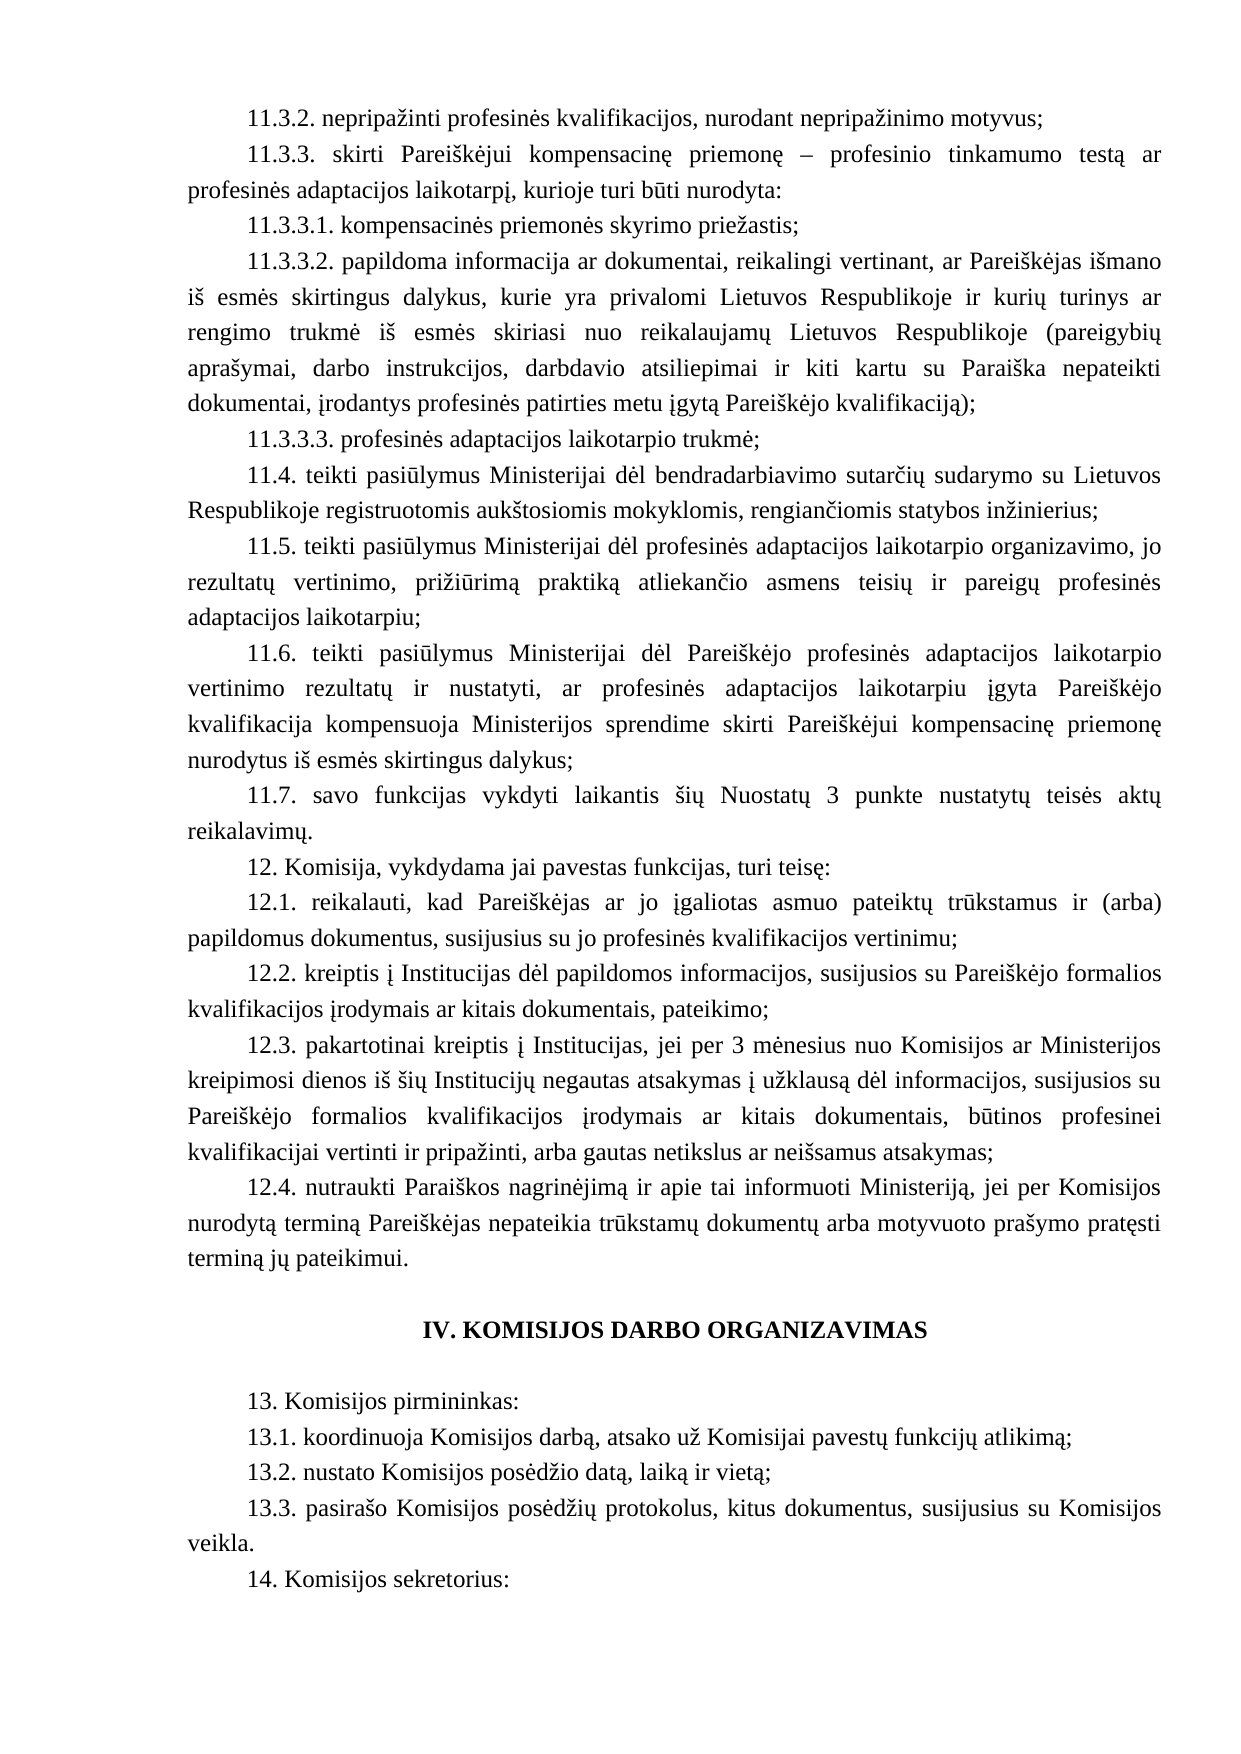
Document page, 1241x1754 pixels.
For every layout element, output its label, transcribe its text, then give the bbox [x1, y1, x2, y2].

text 13.2. nustato Komisijos posėdžio datą, laiką ir vietą; [187, 1457, 1162, 1486]
text 12. Komisija, vykdydama jai pavestas funkcijas, turi teisę: [187, 852, 1162, 880]
text 11.6. teikti pasiūlymus Ministerijai dėl Pareiškėjo profesinės adaptacijos laikotarpio vertinimo rezultatų ir nustatyti, ar profesinės adaptacijos laikotarpiu įgyta Pareiškėjo kvalifikacija kompensuoja Ministerijos sprendime skirti Pareiškėjui kompensacinę priemonę nurodytus iš esmės skirtingus dalykus; [187, 638, 1162, 773]
text 11.3.3.2. papildoma informacija ar dokumentai, reikalingi vertinant, ar Pareiškėjas išmano iš esmės skirtingus dalykus, kurie yra privalomi Lietuvos Respublikoje ir kurių turinys ar rengimo trukmė iš esmės skiriasi nuo reikalaujamų Lietuvos Respublikoje (pareigybių aprašymai, darbo instrukcijos, darbdavio atsiliepimai ir kiti kartu su Paraiška nepateikti dokumentai, įrodantys profesinės patirties metu įgytą Pareiškėjo kvalifikaciją); [187, 246, 1162, 417]
text 13. Komisijos pirmininkas: [187, 1386, 1162, 1415]
text 11.3.3.1. kompensacinės priemonės skyrimo priežastis; [187, 210, 1162, 239]
text 11.3.2. nepripažinti profesinės kvalifikacijos, nurodant nepripažinimo motyvus; [187, 103, 1162, 132]
text 13.3. pasirašo Komisijos posėdžių protokolus, kitus dokumentus, susijusius su Komisijos veikla. [187, 1493, 1162, 1557]
text 12.4. nutraukti Paraiškos nagrinėjimą ir apie tai informuoti Ministeriją, jei per Komisijos nurodytą terminą Pareiškėjas nepateikia trūkstamų dokumentų arba motyvuoto prašymo pratęsti terminą jų pateikimui. [187, 1172, 1162, 1272]
text 11.3.3.3. profesinės adaptacijos laikotarpio trukmė; [187, 424, 1162, 453]
text 12.3. pakartotinai kreiptis į Institucijas, jei per 3 mėnesius nuo Komisijos ar Ministerijos kreipimosi dienos iš šių Institucijų negautas atsakymas į užklausą dėl informacijos, susijusios su Pareiškėjo formalios kvalifikacijos įrodymais ar kitais dokumentais, būtinos profesinei kvalifikacijai vertinti ir pripažinti, arba gautas netikslus ar neišsamus atsakymas; [187, 1030, 1162, 1165]
text 14. Komisijos sekretorius: [187, 1564, 1162, 1593]
text 12.1. reikalauti, kad Pareiškėjas ar jo įgaliotas asmuo pateiktų trūkstamus ir (arba) papildomus dokumentus, susijusius su jo profesinės kvalifikacijos vertinimu; [187, 887, 1162, 952]
text IV. KOMISIJOS DARBO ORGANIZAVIMAS [187, 1315, 1162, 1343]
text 13.1. koordinuoja Komisijos darbą, atsako už Komisijai pavestų funkcijų atlikimą; [187, 1422, 1162, 1450]
text 11.7. savo funkcijas vykdyti laikantis šių Nuostatų 3 punkte nustatytų teisės aktų reikalavimų. [187, 780, 1162, 845]
text 11.3.3. skirti Pareiškėjui kompensacinę priemonę – profesinio tinkamumo testą ar profesinės adaptacijos laikotarpį, kurioje turi būti nurodyta: [187, 139, 1162, 203]
text 11.4. teikti pasiūlymus Ministerijai dėl bendradarbiavimo sutarčių sudarymo su Lietuvos Respublikoje registruotomis aukštosiomis mokyklomis, rengiančiomis statybos inžinierius; [187, 460, 1162, 524]
text 12.2. kreiptis į Institucijas dėl papildomos informacijos, susijusios su Pareiškėjo formalios kvalifikacijos įrodymais ar kitais dokumentais, pateikimo; [187, 958, 1162, 1023]
text 11.5. teikti pasiūlymus Ministerijai dėl profesinės adaptacijos laikotarpio organizavimo, jo rezultatų vertinimo, prižiūrimą praktiką atliekančio asmens teisių ir pareigų profesinės adaptacijos laikotarpiu; [187, 531, 1162, 631]
